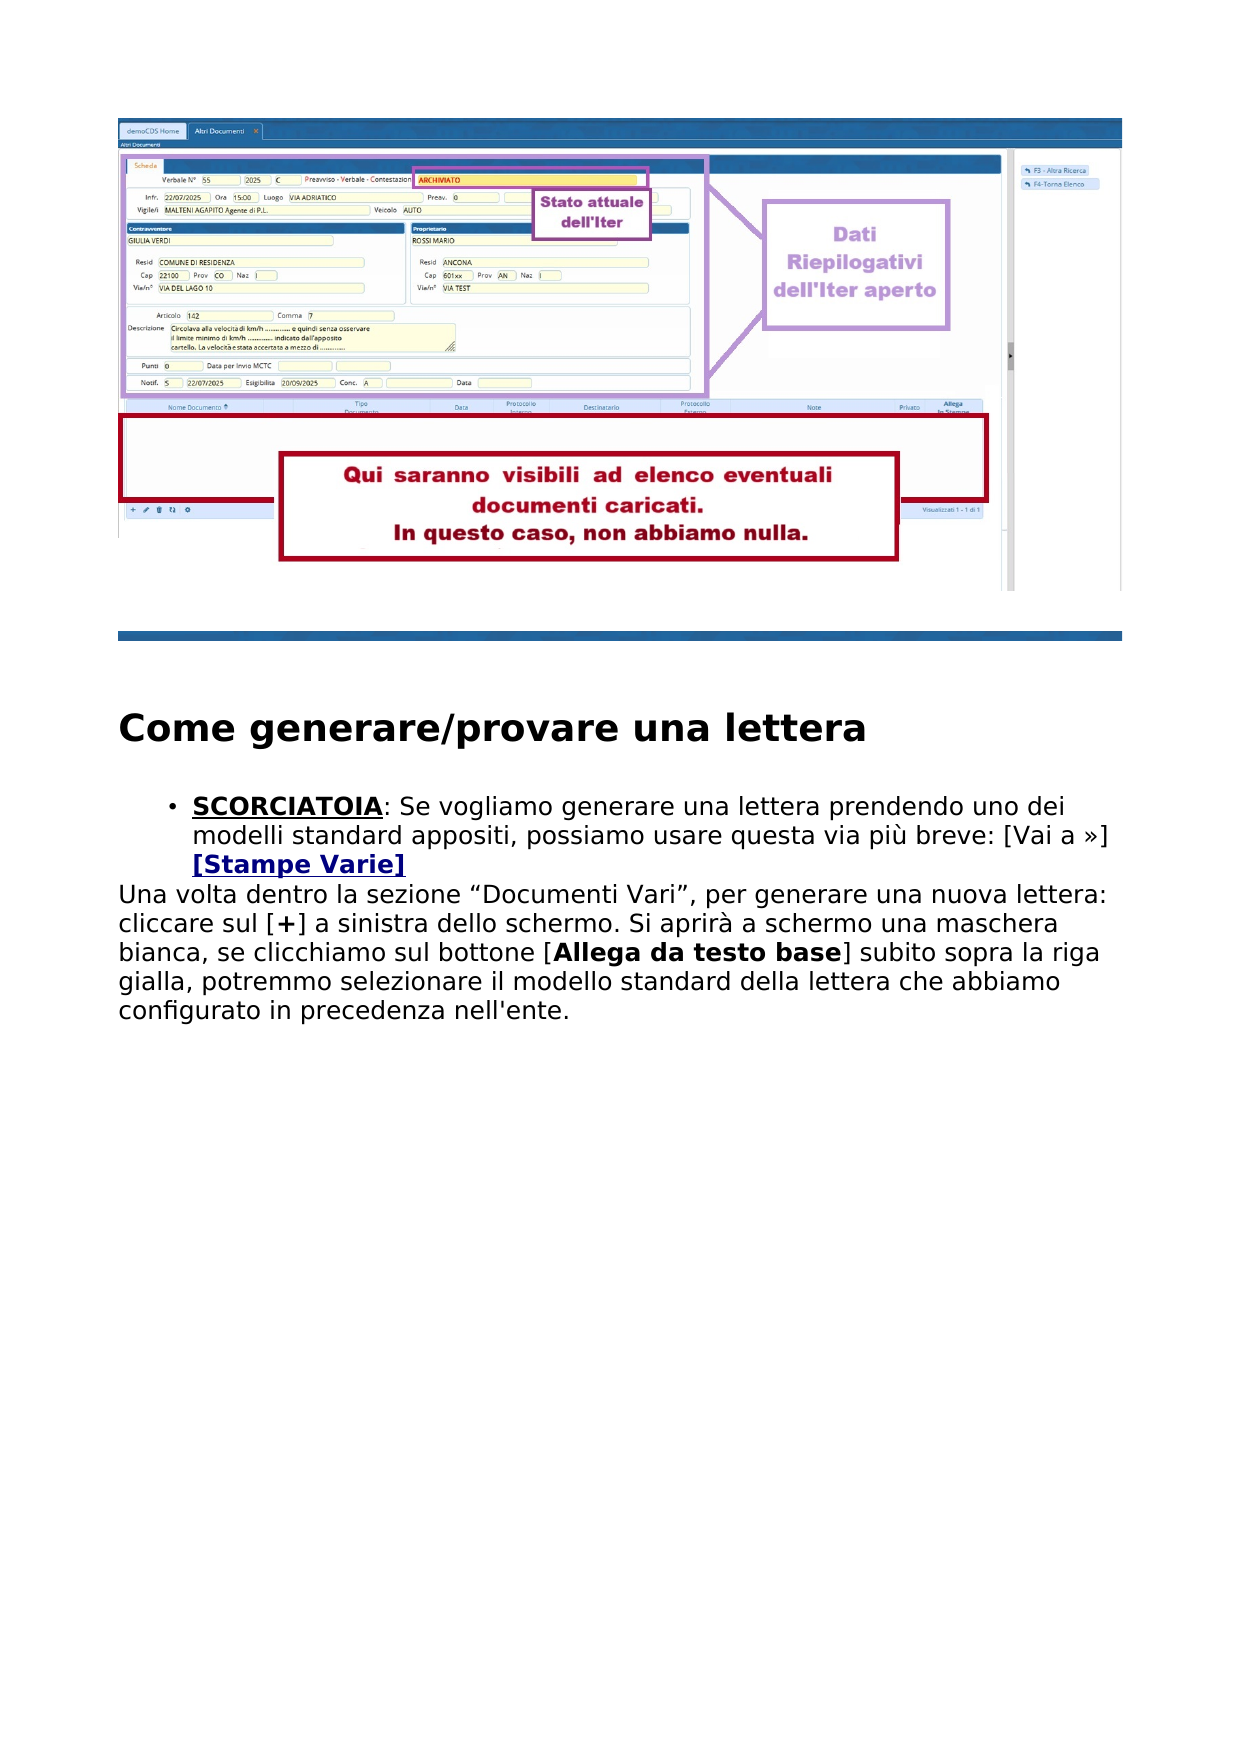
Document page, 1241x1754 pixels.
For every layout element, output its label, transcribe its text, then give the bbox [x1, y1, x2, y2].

list SCORCIATOIA: Se vogliamo generare una lettera prendendo uno dei modelli standard appositi, possiamo usare questa via più breve: [Vai a »] [Stampe Varie] [177, 792, 1122, 880]
picture [118, 631, 1123, 641]
picture [118, 118, 1123, 591]
text Una volta dentro la sezione “Documenti Vari”, per generare una nuova lettera: cliccare sul [+] a sinistra dello schermo. Si aprirà a schermo una maschera bianca, se clicchiamo sul bottone [Allega da testo base] subito sopra la riga gialla, potremmo selezionare il modello standard della lettera che abbiamo configurato in precedenza nell'ente. [118, 880, 1122, 1026]
subtitle Come generare/provare una lettera [118, 707, 1122, 750]
